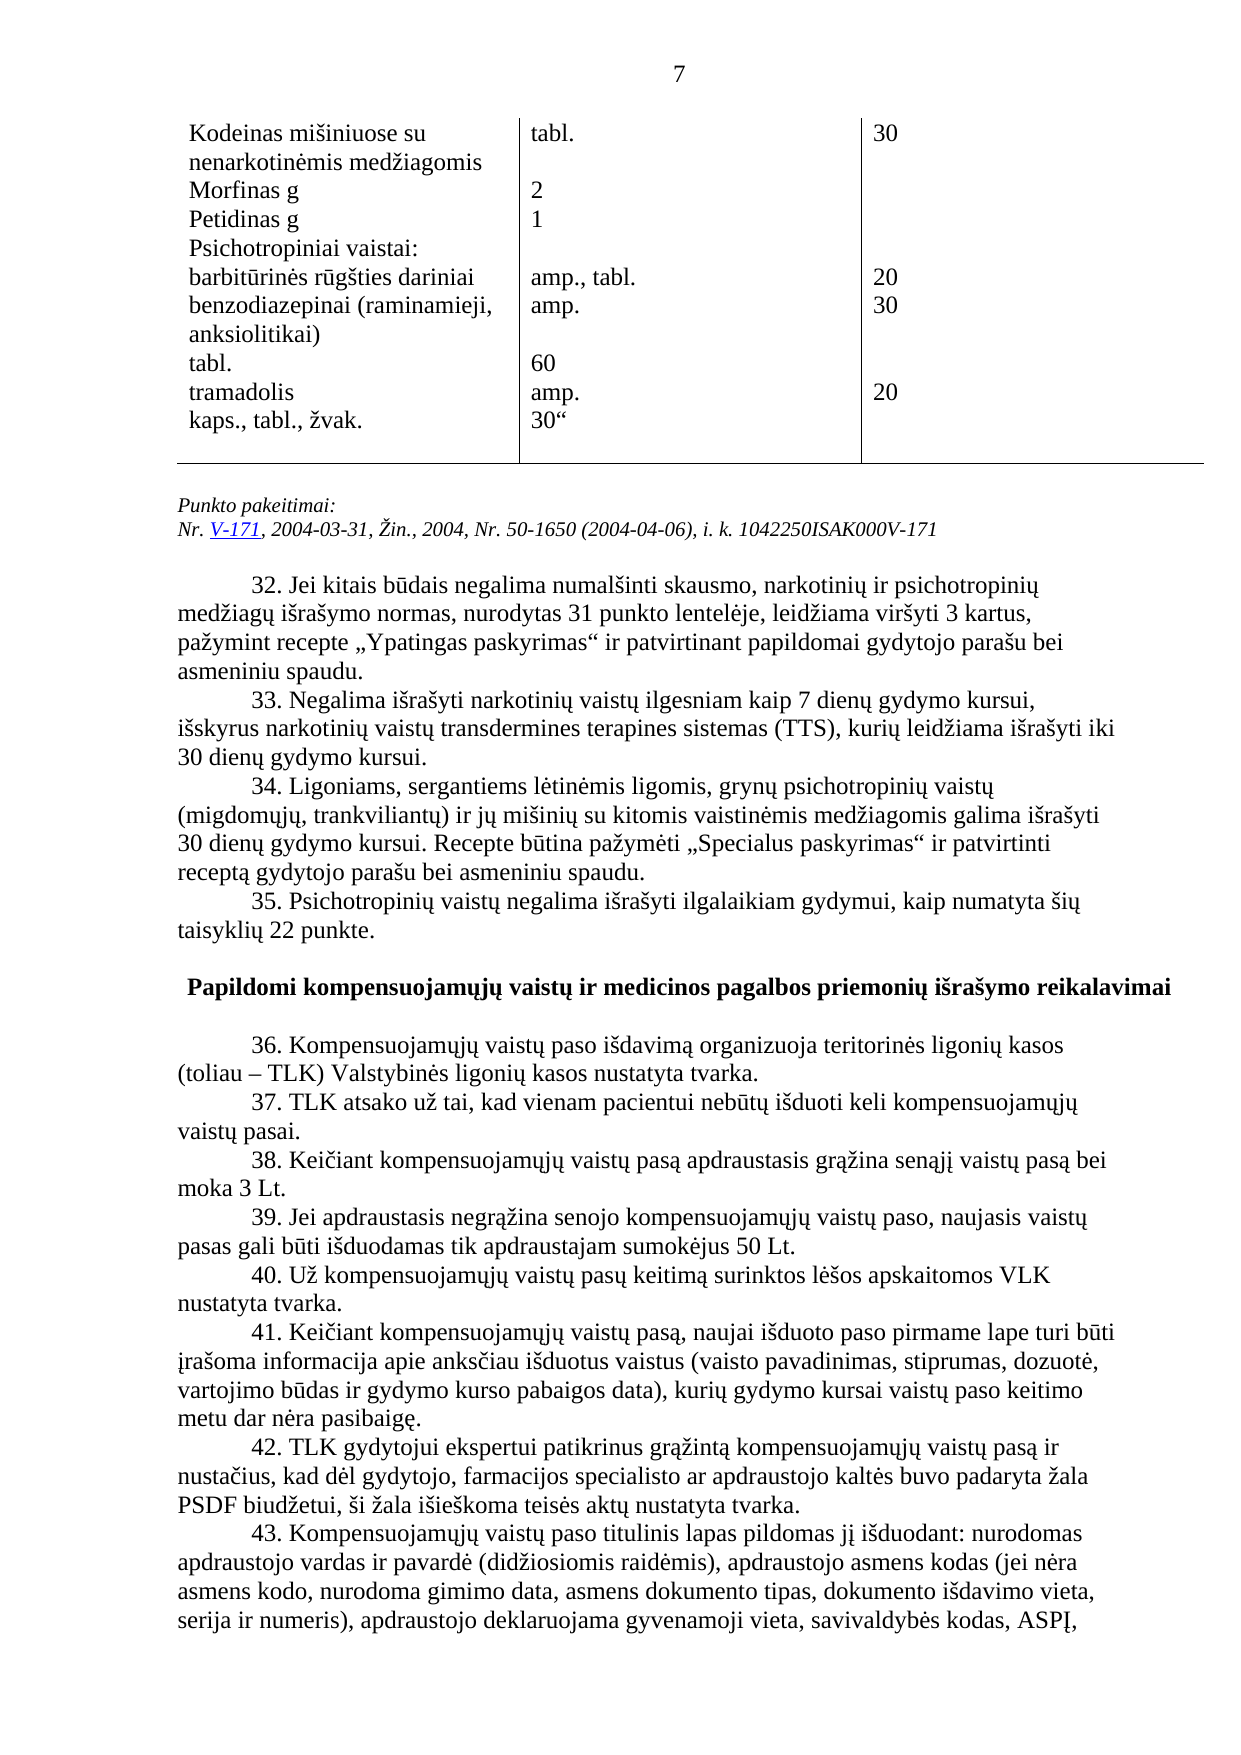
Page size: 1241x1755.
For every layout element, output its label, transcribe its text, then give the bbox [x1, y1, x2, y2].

text 34. Ligoniams, sergantiems lėtinėmis ligomis, grynų psichotropinių vaistų (migdomųjų, trankviliantų) ir jų mišinių su kitomis vaistinėmis medžiagomis galima išrašyti 30 dienų gydymo kursui. Recepte būtina pažymėti „Specialus paskyrimas“ ir patvirtinti receptą gydytojo parašu bei asmeniniu spaudu. [177, 771, 1122, 886]
text Papildomi kompensuojamųjų vaistų ir medicinos pagalbos priemonių išrašymo reikalavimai [177, 972, 1181, 1001]
text Punkto pakeitimai: [177, 493, 1181, 517]
text 40. Už kompensuojamųjų vaistų pasų keitimą surinktos lėšos apskaitomos VLK nustatyta tvarka. [177, 1260, 1122, 1317]
text 43. Kompensuojamųjų vaistų paso titulinis lapas pildomas jį išduodant: nurodomas apdraustojo vardas ir pavardė (didžiosiomis raidėmis), apdraustojo asmens kodas (jei nėra asmens kodo, nurodoma gimimo data, asmens dokumento tipas, dokumento išdavimo vieta, serija ir numeris), apdraustojo deklaruojama gyvenamoji vieta, savivaldybės kodas, ASPĮ, [177, 1518, 1122, 1633]
table_cell Psichotropiniai vaistai: [177, 233, 519, 262]
text 35. Psichotropinių vaistų negalima išrašyti ilgalaikiam gydymui, kaip numatyta šių taisyklių 22 punkte. [177, 886, 1122, 943]
table_cell 1 [520, 204, 861, 233]
table_cell tabl. [520, 118, 861, 176]
table_cell amp., tabl. [520, 262, 861, 291]
table_cell tramadolis [177, 377, 519, 406]
table_cell [177, 434, 519, 463]
text 38. Keičiant kompensuojamųjų vaistų pasą apdraustasis grąžina senąjį vaistų pasą bei moka 3 Lt. [177, 1145, 1122, 1202]
table_cell amp. [520, 377, 861, 406]
table_cell 30“ [520, 406, 861, 434]
table_cell [862, 348, 1204, 377]
table_cell [862, 204, 1204, 233]
table_cell [862, 434, 1204, 463]
text 42. TLK gydytojui ekspertui patikrinus grąžintą kompensuojamųjų vaistų pasą ir nustačius, kad dėl gydytojo, farmacijos specialisto ar apdraustojo kaltės buvo padaryta žala PSDF biudžetui, ši žala išieškoma teisės aktų nustatyta tvarka. [177, 1432, 1122, 1518]
text Nr. V-171, 2004-03-31, Žin., 2004, Nr. 50-1650 (2004-04-06), i. k. 1042250ISAK000V-171 [177, 517, 1181, 541]
table_cell Morfinas g [177, 176, 519, 204]
text 33. Negalima išrašyti narkotinių vaistų ilgesniam kaip 7 dienų gydymo kursui, išskyrus narkotinių vaistų transdermines terapines sistemas (TTS), kurių leidžiama išrašyti iki 30 dienų gydymo kursui. [177, 685, 1122, 771]
table_cell 20 [862, 262, 1204, 291]
table_cell 30 [862, 118, 1204, 176]
text 39. Jei apdraustasis negrąžina senojo kompensuojamųjų vaistų paso, naujasis vaistų pasas gali būti išduodamas tik apdraustajam sumokėjus 50 Lt. [177, 1202, 1122, 1260]
table_cell [520, 434, 861, 463]
table_cell barbitūrinės rūgšties dariniai [177, 262, 519, 291]
table_cell kaps., tabl., žvak. [177, 406, 519, 434]
table_cell 30 [862, 291, 1204, 348]
table_cell tabl. [177, 348, 519, 377]
table_cell amp. [520, 291, 861, 348]
table_cell 20 [862, 377, 1204, 406]
table_cell [862, 406, 1204, 434]
text 41. Keičiant kompensuojamųjų vaistų pasą, naujai išduoto paso pirmame lape turi būti įrašoma informacija apie anksčiau išduotus vaistus (vaisto pavadinimas, stiprumas, dozuotė, vartojimo būdas ir gydymo kurso pabaigos data), kurių gydymo kursai vaistų paso keitimo metu dar nėra pasibaigę. [177, 1317, 1122, 1432]
table_cell [862, 176, 1204, 204]
table_cell [520, 233, 861, 262]
table_cell 60 [520, 348, 861, 377]
table_cell benzodiazepinai (raminamieji, anksiolitikai) [177, 291, 519, 348]
table_cell [862, 233, 1204, 262]
table_cell 2 [520, 176, 861, 204]
text 36. Kompensuojamųjų vaistų paso išdavimą organizuoja teritorinės ligonių kasos (toliau – TLK) Valstybinės ligonių kasos nustatyta tvarka. [177, 1030, 1122, 1087]
text 32. Jei kitais būdais negalima numalšinti skausmo, narkotinių ir psichotropinių medžiagų išrašymo normas, nurodytas 31 punkto lentelėje, leidžiama viršyti 3 kartus, pažymint recepte „Ypatingas paskyrimas“ ir patvirtinant papildomai gydytojo parašu bei asmeniniu spaudu. [177, 570, 1122, 685]
text 37. TLK atsako už tai, kad vienam pacientui nebūtų išduoti keli kompensuojamųjų vaistų pasai. [177, 1087, 1122, 1145]
table_cell Kodeinas mišiniuose su nenarkotinėmis medžiagomis [177, 118, 519, 176]
table_cell Petidinas g [177, 204, 519, 233]
